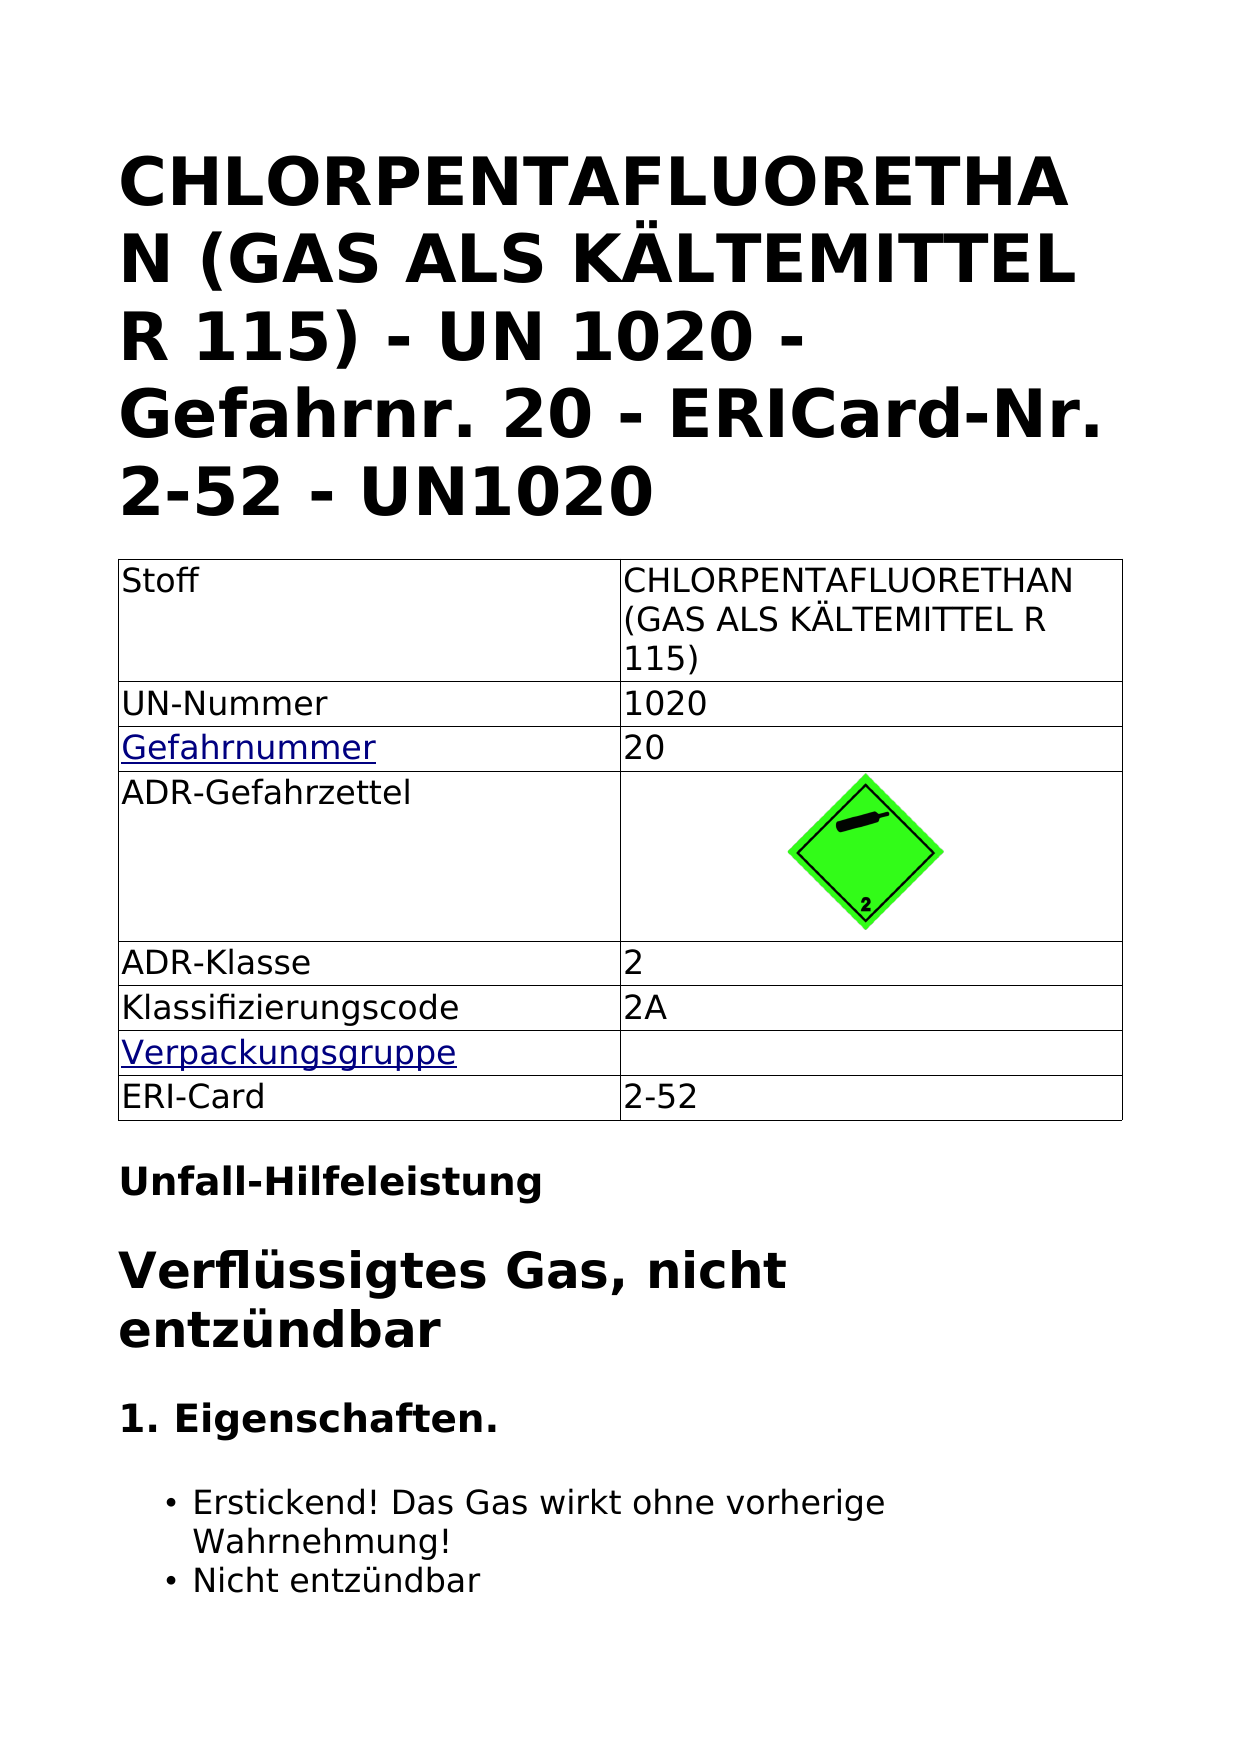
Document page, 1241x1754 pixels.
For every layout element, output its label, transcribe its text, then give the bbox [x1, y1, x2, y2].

picture [787, 773, 944, 930]
table_cell 2 [621, 942, 1122, 985]
subtitle Verflüssigtes Gas, nicht entzündbar [118, 1242, 1122, 1359]
table_cell Gefahrnummer [119, 727, 620, 771]
table_cell Verpackungsgruppe [119, 1031, 620, 1075]
table_cell [621, 1031, 1122, 1075]
table_cell ADR-Gefahrzettel [119, 772, 620, 941]
subtitle CHLORPENTAFLUORETHAN (GAS ALS KÄLTEMITTEL R 115) - UN 1020 - Gefahrnr. 20 - ERICard-Nr. 2-52 - UN1020 [118, 143, 1122, 531]
table_cell ADR-Klasse [119, 942, 620, 985]
table_header Stoff [119, 560, 620, 681]
table_cell 2A [621, 986, 1122, 1030]
table_cell 1020 [621, 682, 1122, 726]
table_cell [621, 772, 1122, 941]
table_cell UN-Nummer [119, 682, 620, 726]
list Erstickend! Das Gas wirkt ohne vorherige Wahrnehmung! [177, 1483, 1122, 1561]
table_cell 20 [621, 727, 1122, 771]
table_cell ERI-Card [119, 1076, 620, 1120]
table_cell 2-52 [621, 1076, 1122, 1120]
table_cell Klassifizierungscode [119, 986, 620, 1030]
list Nicht entzündbar [177, 1561, 1122, 1600]
table_header CHLORPENTAFLUORETHAN (GAS ALS KÄLTEMITTEL R 115) [621, 560, 1122, 681]
subtitle Unfall-Hilfeleistung [118, 1160, 1122, 1205]
subtitle 1. Eigenschaften. [118, 1396, 1122, 1442]
